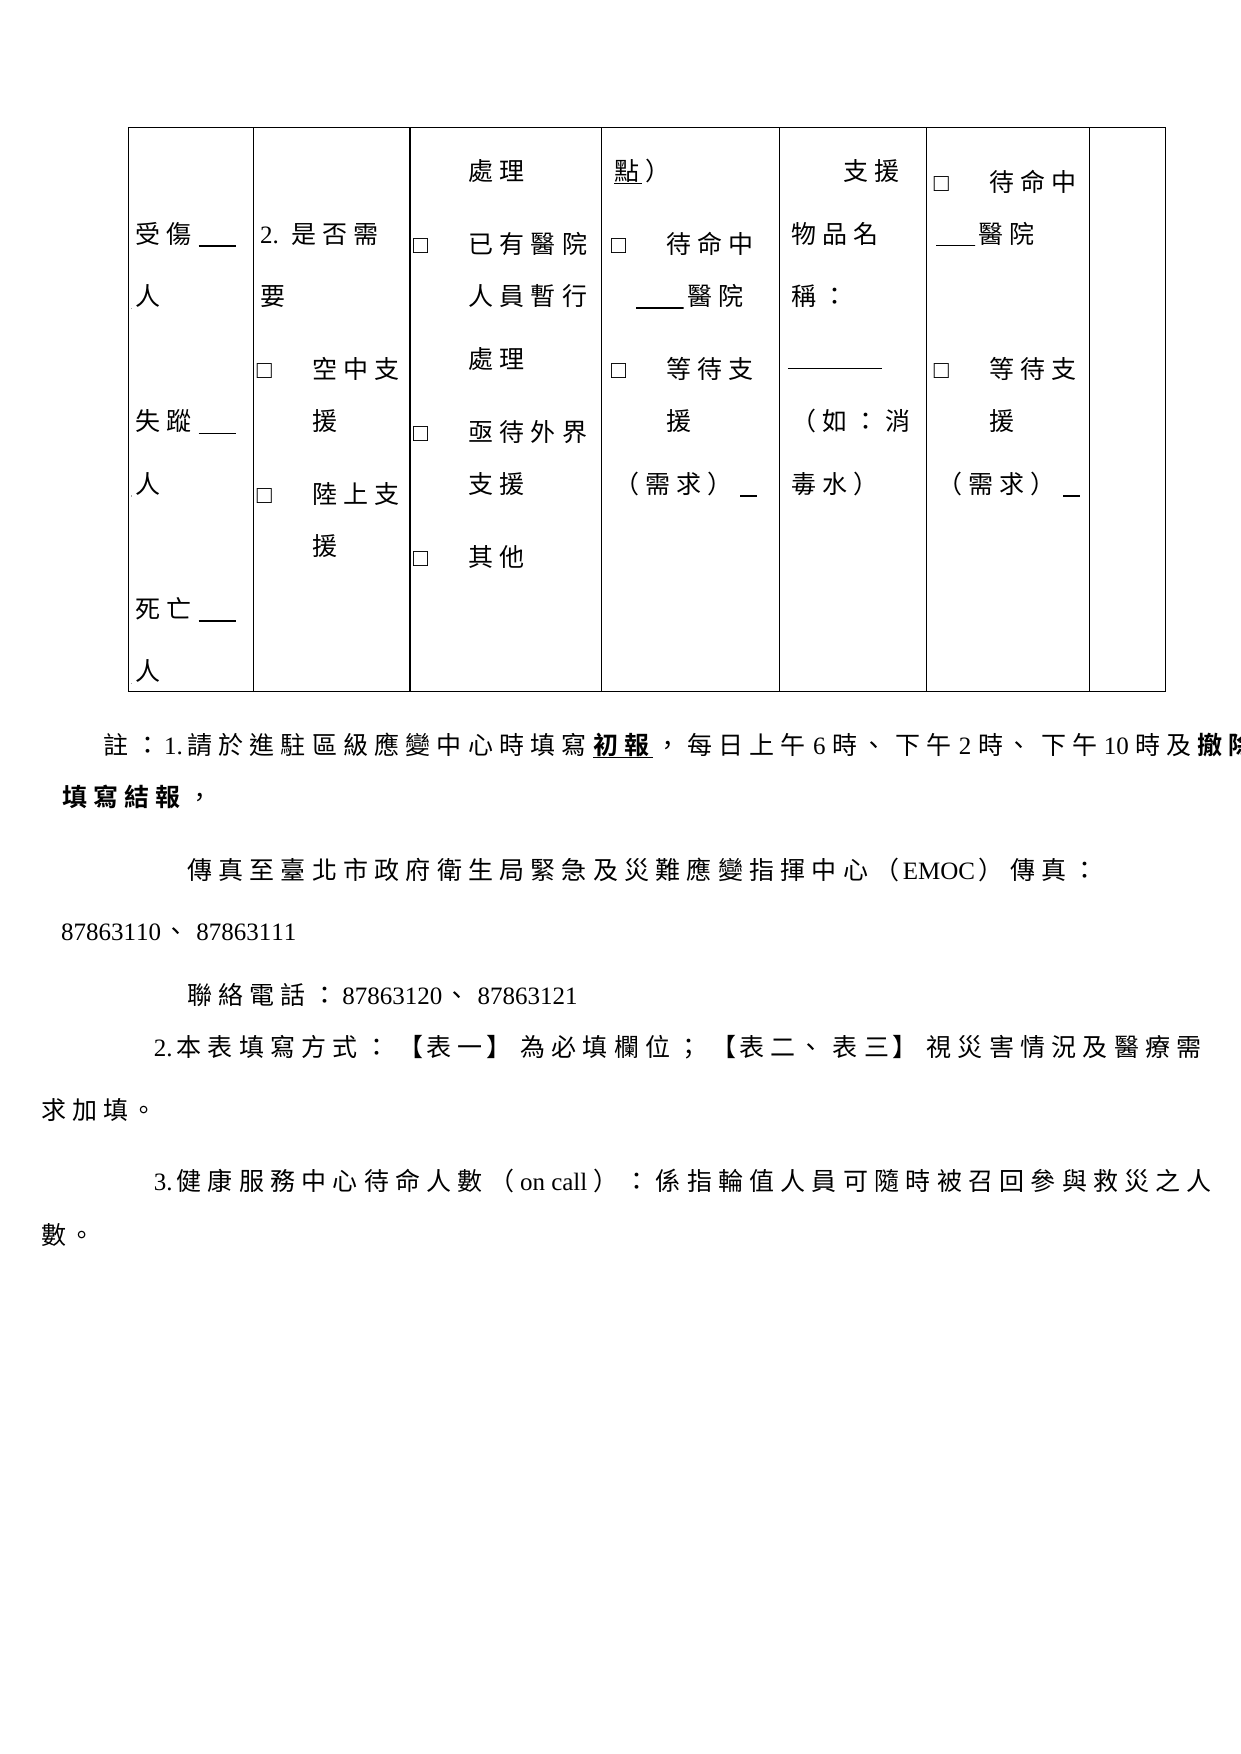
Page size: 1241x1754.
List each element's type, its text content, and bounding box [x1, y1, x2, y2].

table_cell [1090, 128, 1165, 691]
table_cell 1. 交通 □ 中斷 通暢 2. 是否需要 空中支援 陸上支援 [254, 128, 409, 691]
text 註：1.請於進駐區級應變中心時填寫初報，每日上午6時、下午2時、下午10時及撤除填寫結報， [50, 692, 1240, 817]
text 2.本表填寫方式：【表一】為必填欄位；【表二、表三】視災害情況及醫療需求加填。 [38, 1004, 1225, 1129]
text 傳真至臺北市政府衛生局緊急及災難應變指揮中心（EMOC）傳真：87863110、87863111 [50, 817, 1240, 942]
table_cell 受傷 人 失蹤 人 死亡 人 [129, 128, 253, 691]
table_cell 已出動 醫院至 （地點） 待命中 醫院 等待支援 （需求） [602, 128, 779, 691]
text 聯絡電話：87863120、87863121 [50, 942, 1240, 1004]
table_cell 已有健康服務中心人員暫行處理 已有醫院人員暫行處理 亟待外界支援 其他 [411, 128, 601, 691]
table_cell 尚不需要 待命中 醫院 等待支援 （需求） [927, 128, 1089, 691]
text 3.健康服務中心待命人數（on call）：係指輪值人員可隨時被召回參與救災之人數。 [38, 1129, 1225, 1254]
table_cell 充足 等待支援 物品名稱： （如：消毒水） [780, 128, 926, 691]
